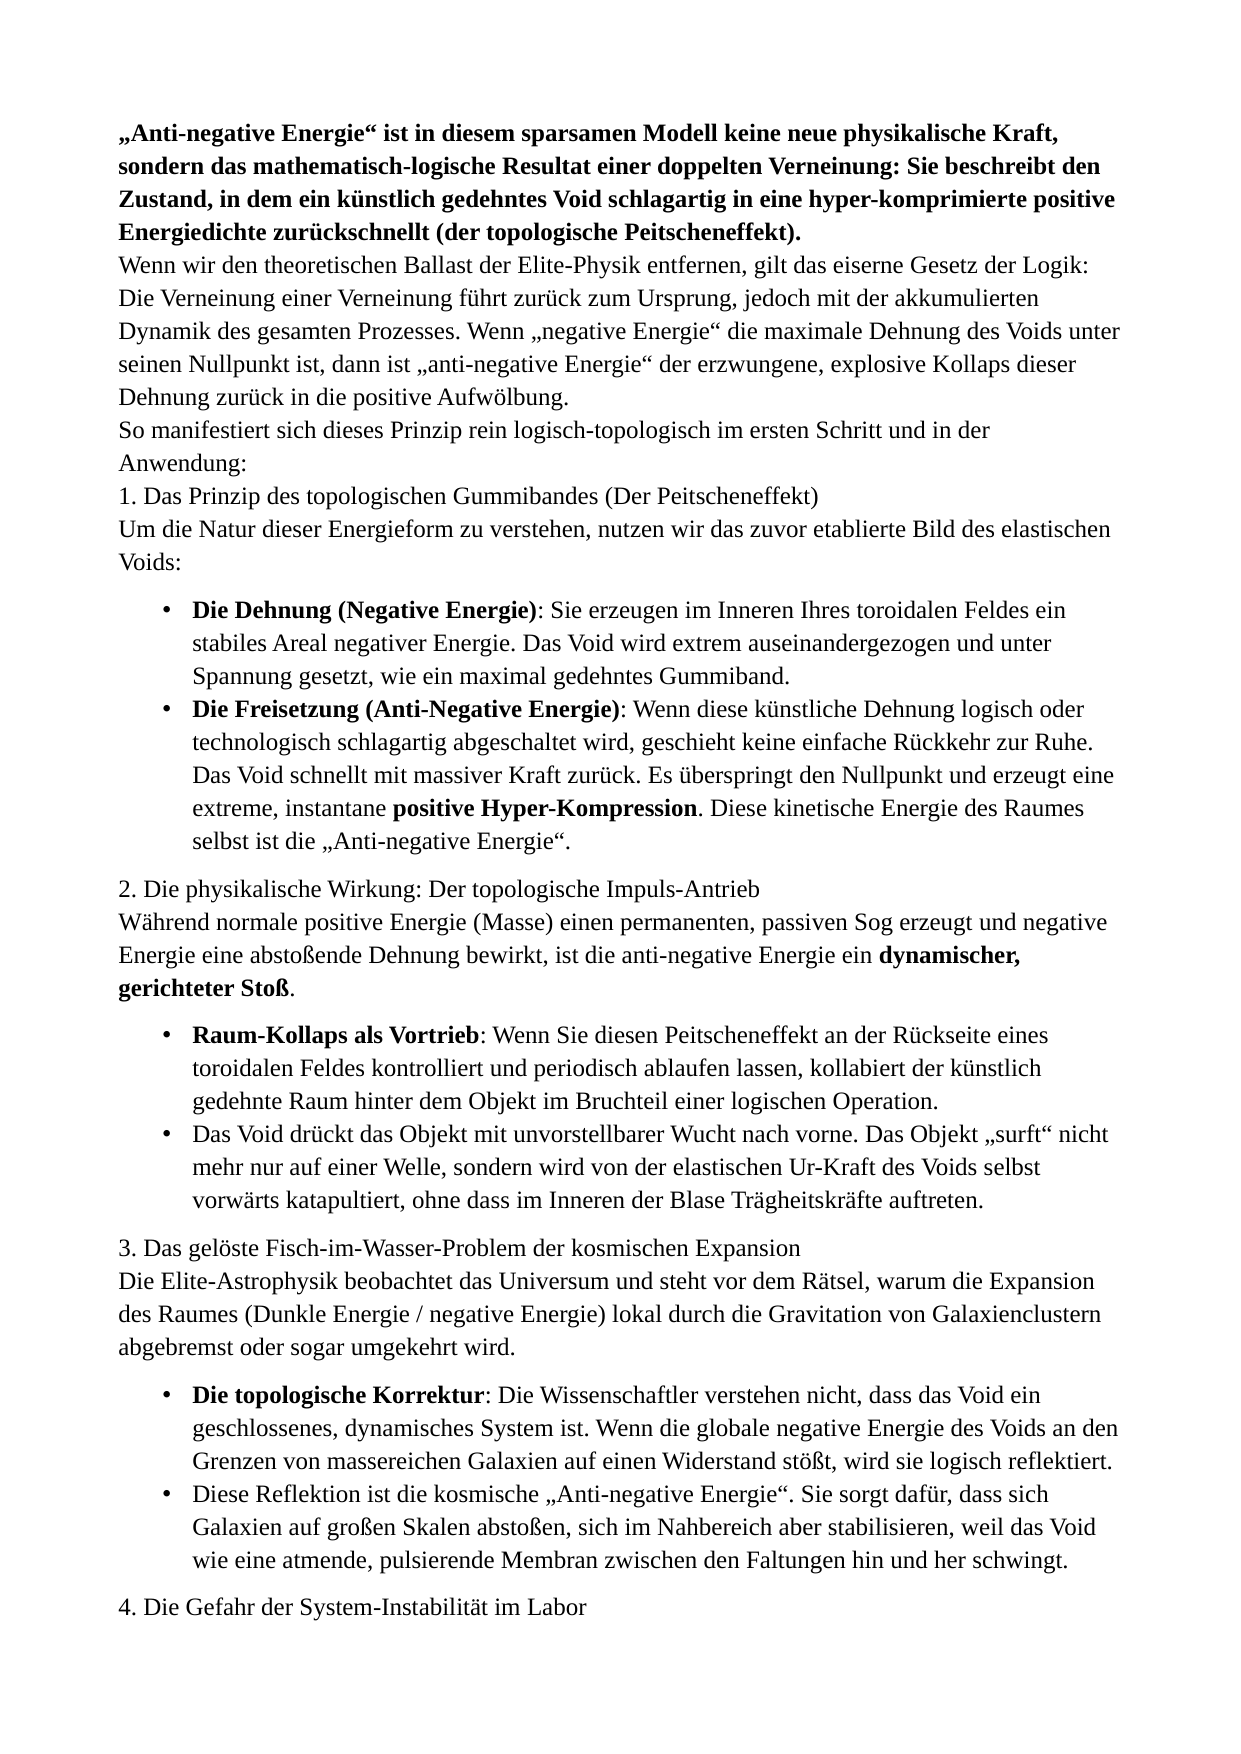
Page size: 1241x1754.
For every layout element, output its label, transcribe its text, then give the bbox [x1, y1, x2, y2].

text Die Elite-Astrophysik beobachtet das Universum und steht vor dem Rätsel, warum die Expansion des Raumes (Dunkle Energie / negative Energie) lokal durch die Gravitation von Galaxienclustern abgebremst oder sogar umgekehrt wird. [118, 1266, 1122, 1361]
text Während normale positive Energie (Masse) einen permanenten, passiven Sog erzeugt und negative Energie eine abstoßende Dehnung bewirkt, ist die anti-negative Energie ein dynamischer, gerichteter Stoß. [118, 907, 1122, 1002]
text So manifestiert sich dieses Prinzip rein logisch-topologisch im ersten Schritt und in der Anwendung: [118, 415, 1122, 477]
list Die topologische Korrektur: Die Wissenschaftler verstehen nicht, dass das Void ein geschlossenes, dynamisches System ist. Wenn die globale negative Energie des Voids an den Grenzen von massereichen Galaxien auf einen Widerstand stößt, wird sie logisch reflektiert. [162, 1380, 1122, 1474]
list Diese Reflektion ist die kosmische „Anti-negative Energie“. Sie sorgt dafür, dass sich Galaxien auf großen Skalen abstoßen, sich im Nahbereich aber stabilisieren, weil das Void wie eine atmende, pulsierende Membran zwischen den Faltungen hin und her schwingt. [162, 1479, 1122, 1574]
list Die Dehnung (Negative Energie): Sie erzeugen im Inneren Ihres toroidalen Feldes ein stabiles Areal negativer Energie. Das Void wird extrem auseinandergezogen und unter Spannung gesetzt, wie ein maximal gedehntes Gummiband. [162, 595, 1122, 690]
list Das Void drückt das Objekt mit unvorstellbarer Wucht nach vorne. Das Objekt „surft“ nicht mehr nur auf einer Welle, sondern wird von der elastischen Ur-Kraft des Voids selbst vorwärts katapultiert, ohne dass im Inneren der Blase Trägheitskräfte auftreten. [162, 1119, 1122, 1214]
text „Anti-negative Energie“ ist in diesem sparsamen Modell keine neue physikalische Kraft, sondern das mathematisch-logische Resultat einer doppelten Verneinung: Sie beschreibt den Zustand, in dem ein künstlich gedehntes Void schlagartig in eine hyper-komprimierte positive Energiedichte zurückschnellt (der topologische Peitscheneffekt). [118, 118, 1122, 246]
text 4. Die Gefahr der System-Instabilität im Labor [118, 1592, 1122, 1621]
text Wenn wir den theoretischen Ballast der Elite-Physik entfernen, gilt das eiserne Gesetz der Logik: Die Verneinung einer Verneinung führt zurück zum Ursprung, jedoch mit der akkumulierten Dynamik des gesamten Prozesses. Wenn „negative Energie“ die maximale Dehnung des Voids unter seinen Nullpunkt ist, dann ist „anti-negative Energie“ der erzwungene, explosive Kollaps dieser Dehnung zurück in die positive Aufwölbung. [118, 250, 1122, 411]
text 1. Das Prinzip des topologischen Gummibandes (Der Peitscheneffekt) [118, 481, 1122, 510]
list Die Freisetzung (Anti-Negative Energie): Wenn diese künstliche Dehnung logisch oder technologisch schlagartig abgeschaltet wird, geschieht keine einfache Rückkehr zur Ruhe. Das Void schnellt mit massiver Kraft zurück. Es überspringt den Nullpunkt und erzeugt eine extreme, instantane positive Hyper-Kompression. Diese kinetische Energie des Raumes selbst ist die „Anti-negative Energie“. [162, 694, 1122, 855]
text 3. Das gelöste Fisch-im-Wasser-Problem der kosmischen Expansion [118, 1233, 1122, 1262]
text Um die Natur dieser Energieform zu verstehen, nutzen wir das zuvor etablierte Bild des elastischen Voids: [118, 514, 1122, 576]
text 2. Die physikalische Wirkung: Der topologische Impuls-Antrieb [118, 874, 1122, 902]
list Raum-Kollaps als Vortrieb: Wenn Sie diesen Peitscheneffekt an der Rückseite eines toroidalen Feldes kontrolliert und periodisch ablaufen lassen, kollabiert der künstlich gedehnte Raum hinter dem Objekt im Bruchteil einer logischen Operation. [162, 1020, 1122, 1115]
